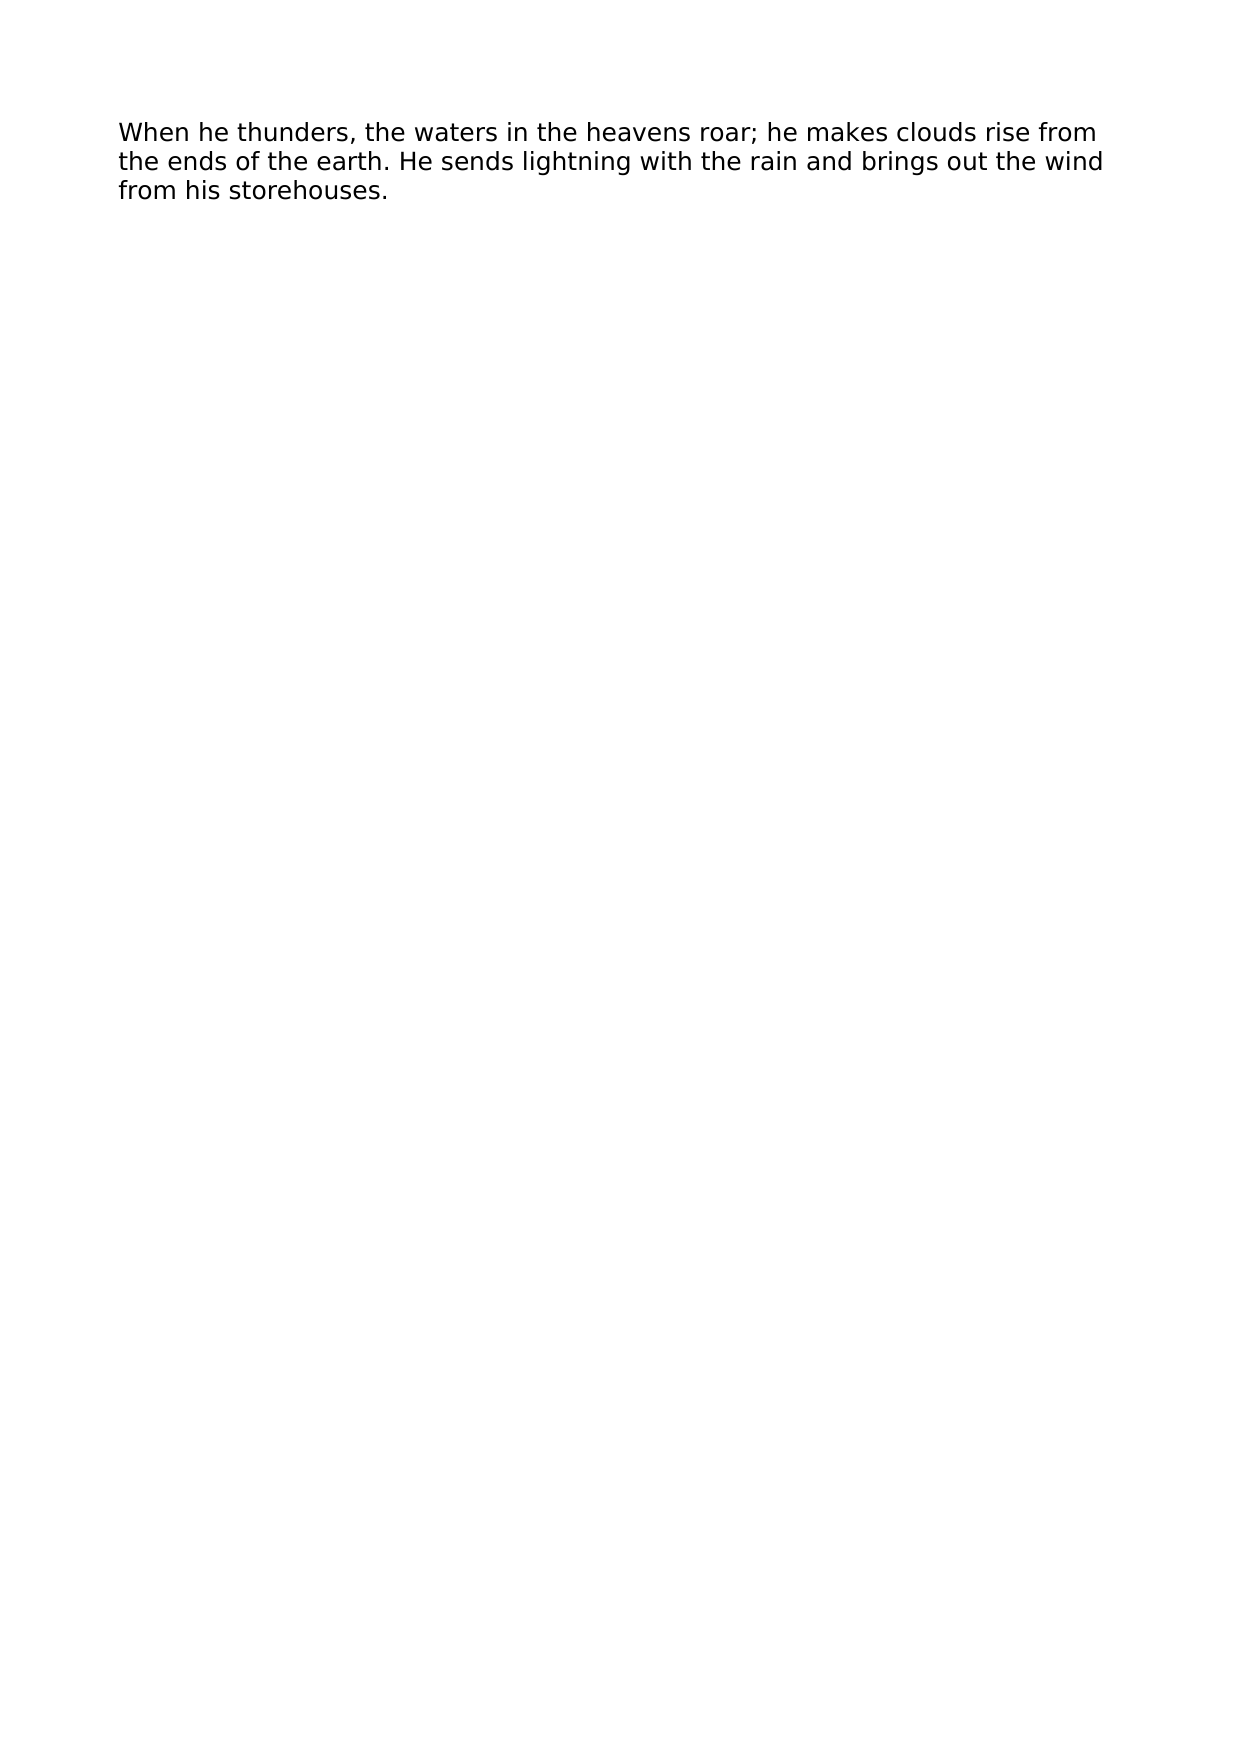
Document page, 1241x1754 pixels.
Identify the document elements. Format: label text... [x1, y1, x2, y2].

text When he thunders, the waters in the heavens roar; he makes clouds rise from the ends of the earth. He sends lightning with the rain and brings out the wind from his storehouses. [118, 118, 1122, 206]
